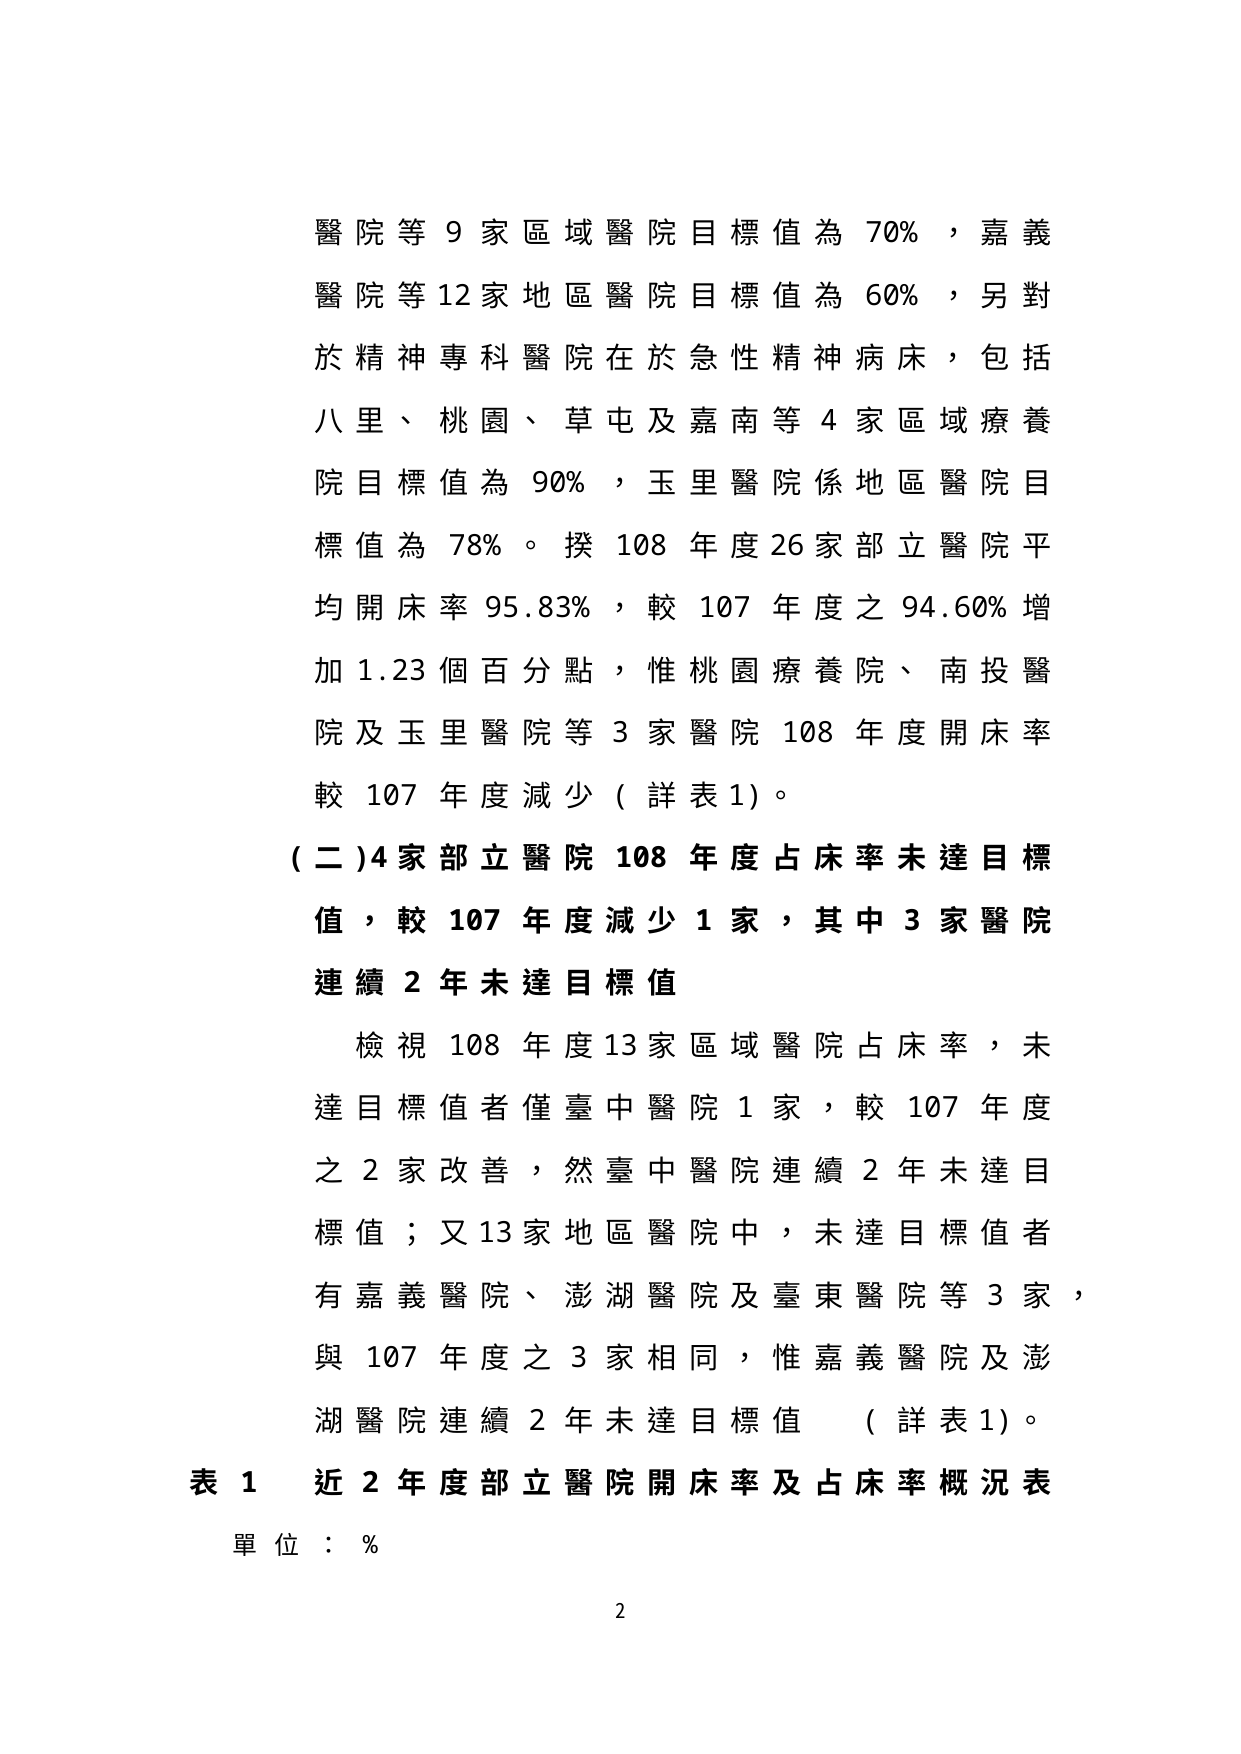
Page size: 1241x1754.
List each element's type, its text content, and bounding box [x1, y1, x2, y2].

text (二)4家部立醫院108年度占床率未達目標值，較107年度減少1家，其中3家醫院連續2年未達目標值 [242, 814, 1058, 1002]
text 表1 近2年度部立醫院開床率及占床率概況表 單位：% [168, 1439, 1058, 1564]
text 檢視108年度13家區域醫院占床率，未達目標值者僅臺中醫院1家，較107年度之2家改善，然臺中醫院連續2年未達目標值；又13家地區醫院中，未達目標值者有嘉義醫院、澎湖醫院及臺東醫院等3家，與107年度之3家相同，惟嘉義醫院及澎湖醫院連續2年未達目標值 (詳表1)。 [271, 1002, 1058, 1439]
text 醫院等9家區域醫院目標值為70%，嘉義醫院等12家地區醫院目標值為60%，另對於精神專科醫院在於急性精神病床，包括八里、桃園、草屯及嘉南等4家區域療養院目標值為90%，玉里醫院係地區醫院目標值為78%。揆108年度26家部立醫院平均開床率95.83%，較107年度之94.60%增加1.23個百分點，惟桃園療養院、南投醫院及玉里醫院等3家醫院108年度開床率較107年度減少(詳表1)。 [271, 189, 1058, 814]
